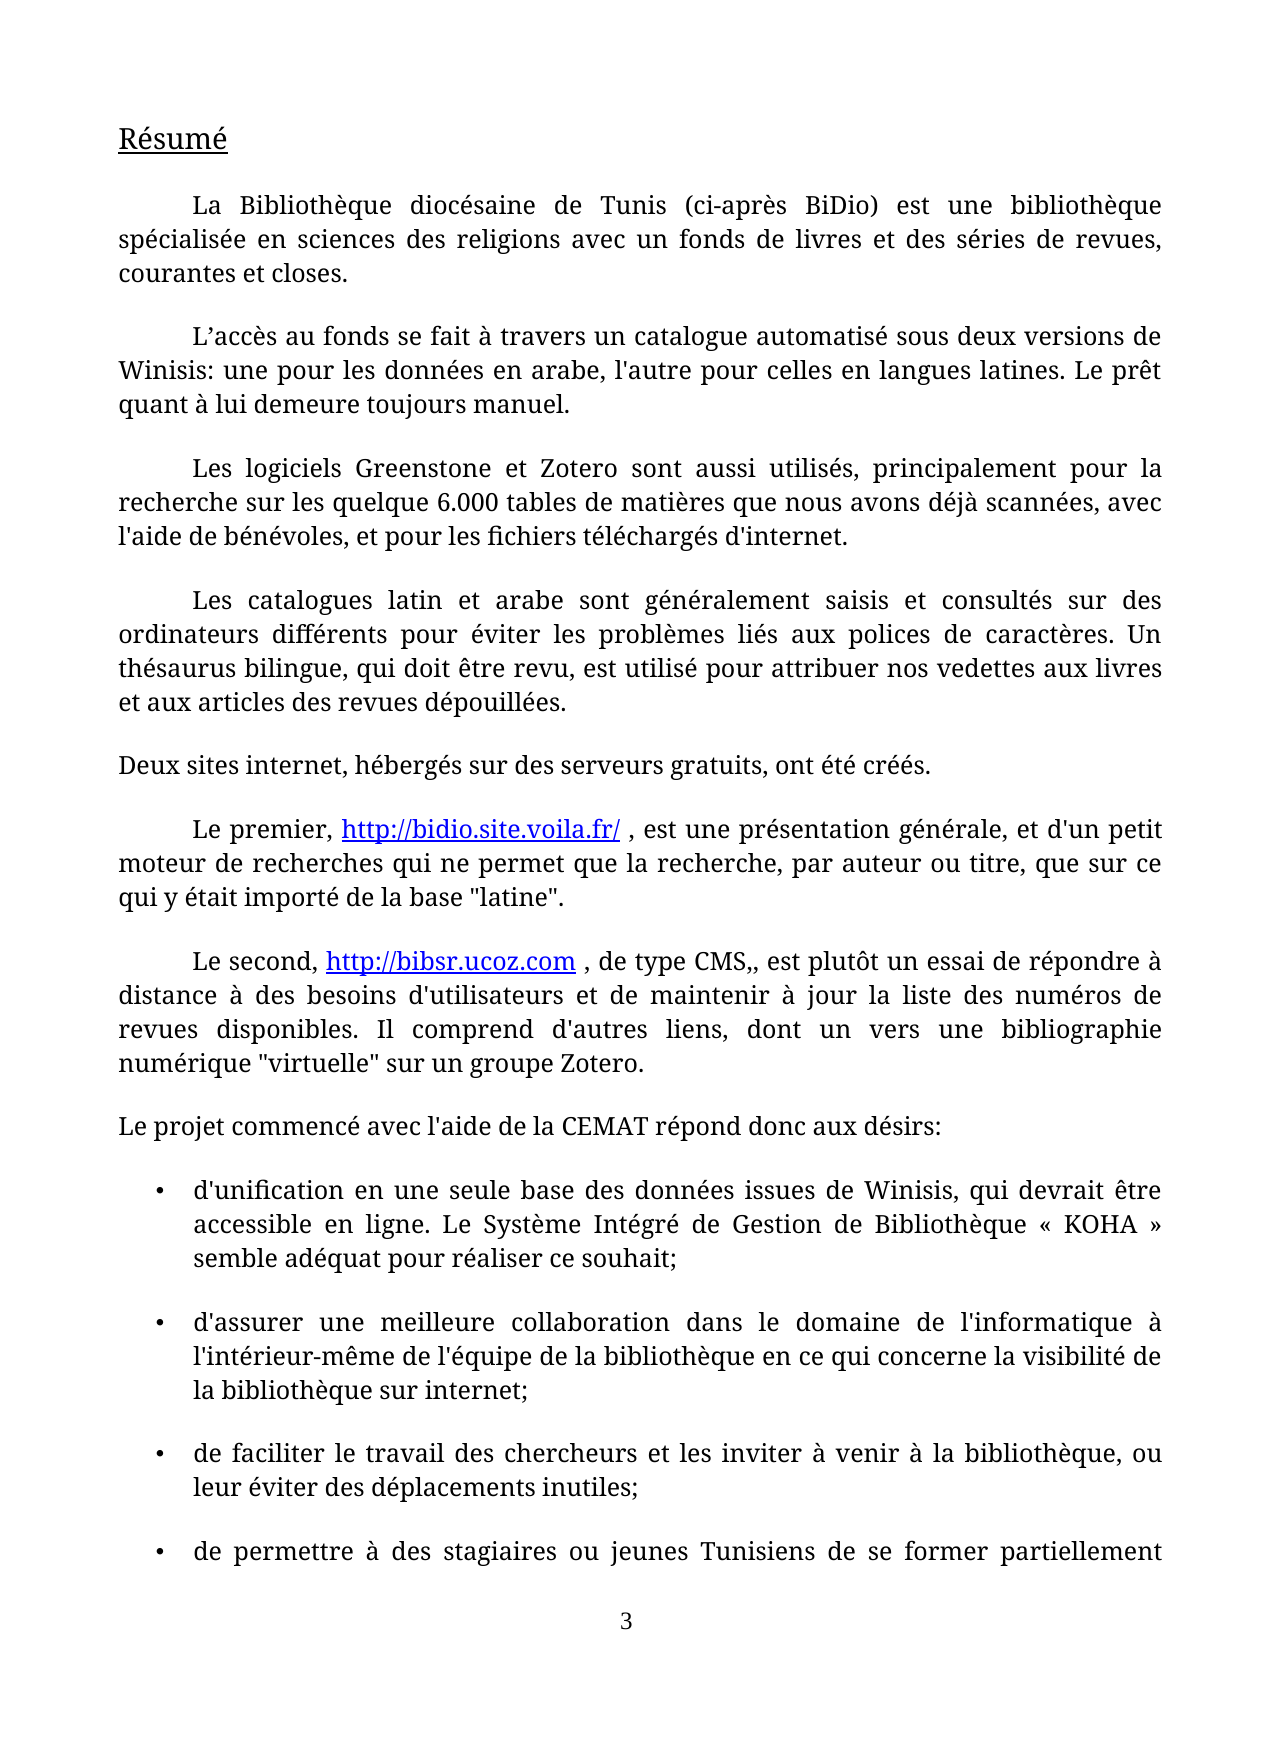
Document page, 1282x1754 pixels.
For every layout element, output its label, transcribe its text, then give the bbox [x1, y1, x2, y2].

text Le premier, http://bidio.site.voila.fr/ , est une présentation générale, et d'un petit moteur de recherches qui ne permet que la recherche, par auteur ou titre, que sur ce qui y était importé de la base "latine". [118, 812, 1163, 914]
list de faciliter le travail des chercheurs et les inviter à venir à la bibliothèque, ou leur éviter des déplacements inutiles; [156, 1436, 1163, 1504]
list de permettre à des stagiaires ou jeunes Tunisiens de se former partiellement [156, 1533, 1163, 1567]
text Le second, http://bibsr.ucoz.com , de type CMS,, est plutôt un essai de répondre à distance à des besoins d'utilisateurs et de maintenir à jour la liste des numéros de revues disponibles. Il comprend d'autres liens, dont un vers une bibliographie numérique "virtuelle" sur un groupe Zotero. [118, 943, 1163, 1079]
text Le projet commencé avec l'aide de la CEMAT répond donc aux désirs: [118, 1109, 1163, 1143]
text Les logiciels Greenstone et Zotero sont aussi utilisés, principalement pour la recherche sur les quelque 6.000 tables de matières que nous avons déjà scannées, avec l'aide de bénévoles, et pour les fichiers téléchargés d'internet. [118, 451, 1163, 553]
list d'unification en une seule base des données issues de Winisis, qui devrait être accessible en ligne. Le Système Intégré de Gestion de Bibliothèque « KOHA » semble adéquat pour réaliser ce souhait; [156, 1172, 1163, 1275]
text L’accès au fonds se fait à travers un catalogue automatisé sous deux versions de Winisis: une pour les données en arabe, l'autre pour celles en langues latines. Le prêt quant à lui demeure toujours manuel. [118, 319, 1163, 421]
text Deux sites internet, hébergés sur des serveurs gratuits, ont été créés. [118, 748, 1163, 782]
text Résumé [118, 118, 1163, 158]
text Les catalogues latin et arabe sont généralement saisis et consultés sur des ordinateurs différents pour éviter les problèmes liés aux polices de caractères. Un thésaurus bilingue, qui doit être revu, est utilisé pour attribuer nos vedettes aux livres et aux articles des revues dépouillées. [118, 582, 1163, 718]
list d'assurer une meilleure collaboration dans le domaine de l'informatique à l'intérieur-même de l'équipe de la bibliothèque en ce qui concerne la visibilité de la bibliothèque sur internet; [156, 1304, 1163, 1406]
text La Bibliothèque diocésaine de Tunis (ci-après BiDio) est une bibliothèque spécialisée en sciences des religions avec un fonds de livres et des séries de revues, courantes et closes. [118, 187, 1163, 289]
